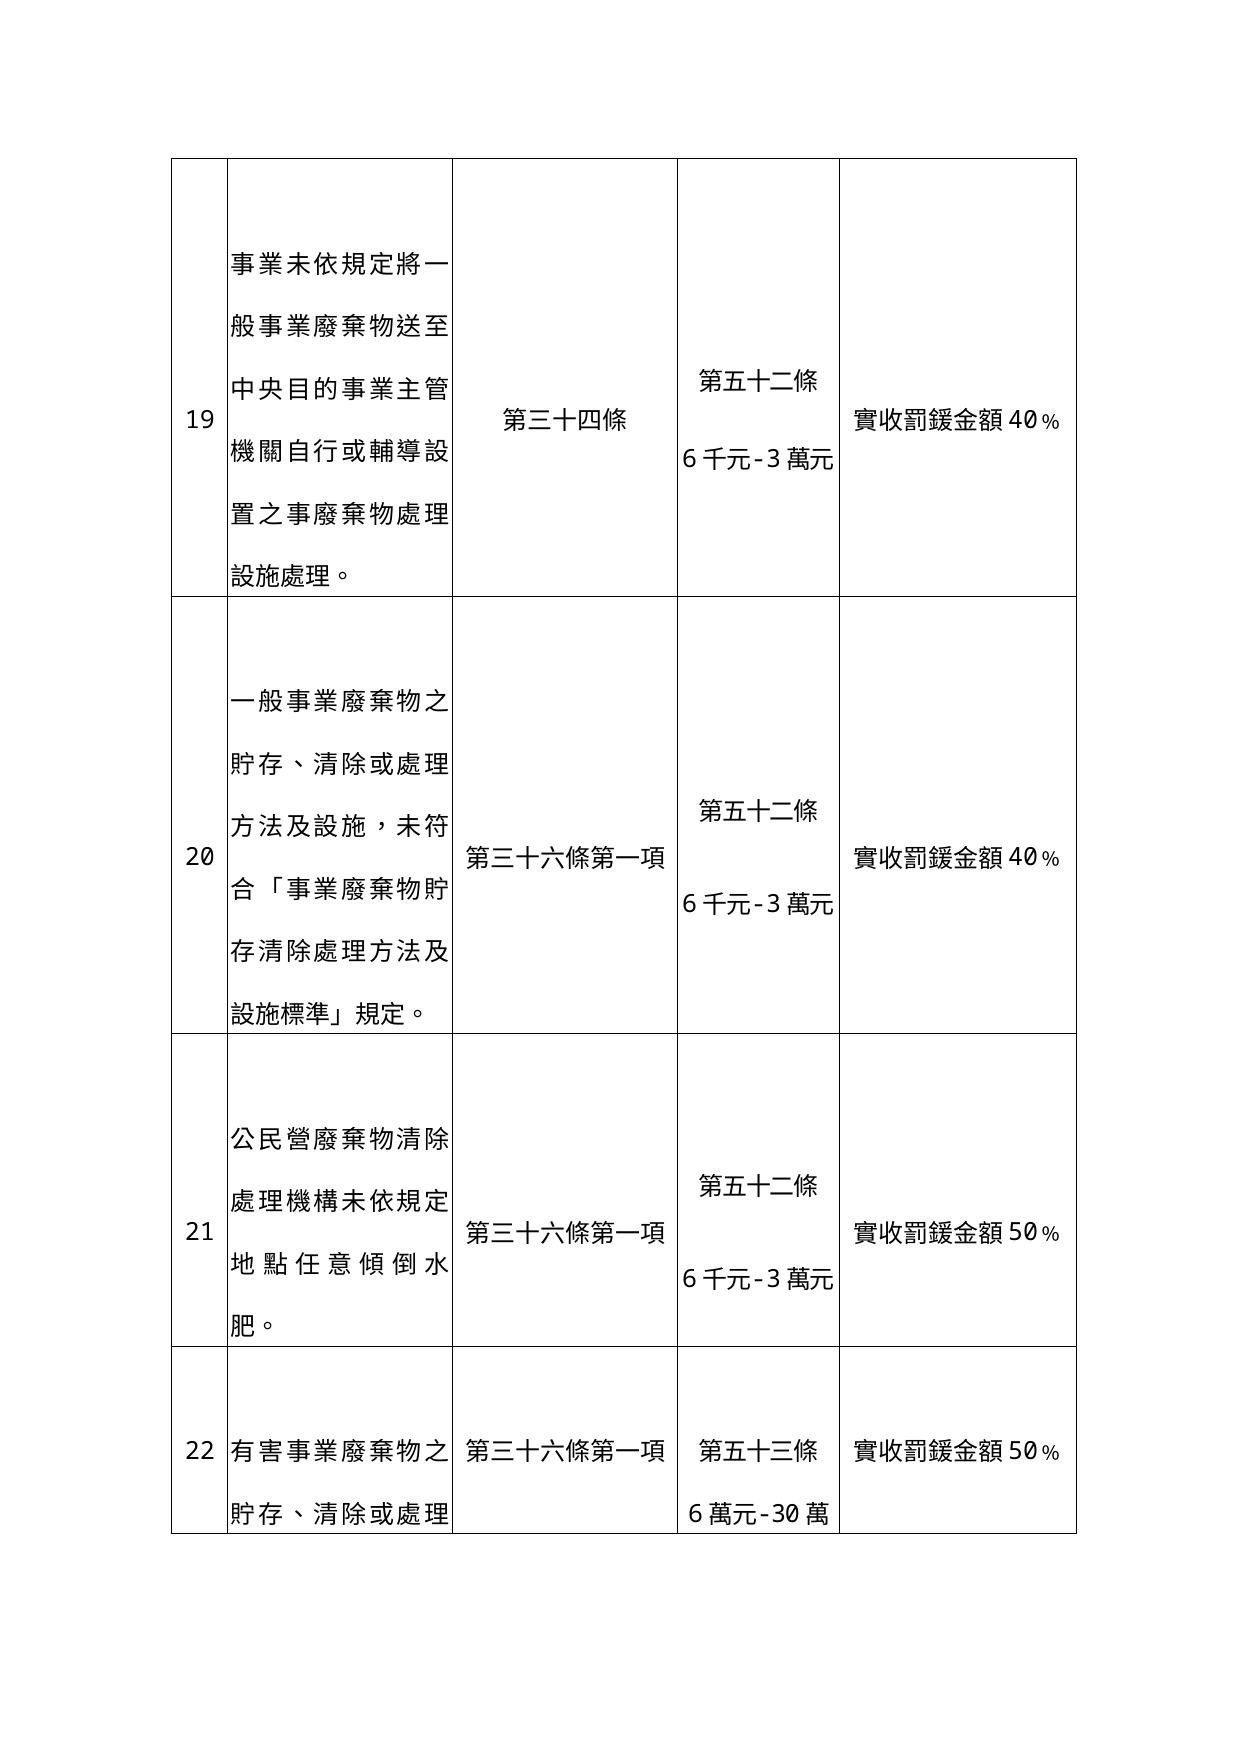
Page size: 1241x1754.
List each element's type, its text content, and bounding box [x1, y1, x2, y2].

table_cell 22 [172, 1347, 227, 1533]
table_cell 20 [172, 597, 227, 1033]
table_cell 實收罰鍰金額50﹪ [840, 1347, 1076, 1533]
table_cell 實收罰鍰金額40﹪ [840, 597, 1076, 1033]
table_cell 一般事業廢棄物之貯存、清除或處理方法及設施，未符合「事業廢棄物貯存清除處理方法及設施標準」規定。 [228, 597, 452, 1033]
table_cell 第三十四條 [453, 159, 677, 596]
table_cell 公民營廢棄物清除處理機構未依規定地點任意傾倒水肥。 [228, 1034, 452, 1346]
table_cell 有害事業廢棄物之貯存、清除或處理 [228, 1347, 452, 1533]
table_cell 第三十六條第一項 [453, 1347, 677, 1533]
table_cell 事業未依規定將一般事業廢棄物送至中央目的事業主管機關自行或輔導設置之事廢棄物處理設施處理。 [228, 159, 452, 596]
table_cell 19 [172, 159, 227, 596]
table_cell 實收罰鍰金額50﹪ [840, 1034, 1076, 1346]
table_cell 第五十二條 6千元-3萬元 [678, 159, 839, 596]
table_cell 21 [172, 1034, 227, 1346]
table_cell 第三十六條第一項 [453, 1034, 677, 1346]
table_cell 第五十二條 6千元-3萬元 [678, 597, 839, 1033]
table_cell 第五十二條 6千元-3萬元 [678, 1034, 839, 1346]
table_cell 第五十三條 6萬元-30萬 [678, 1347, 839, 1533]
table_cell 第三十六條第一項 [453, 597, 677, 1033]
table_cell 實收罰鍰金額40﹪ [840, 159, 1076, 596]
